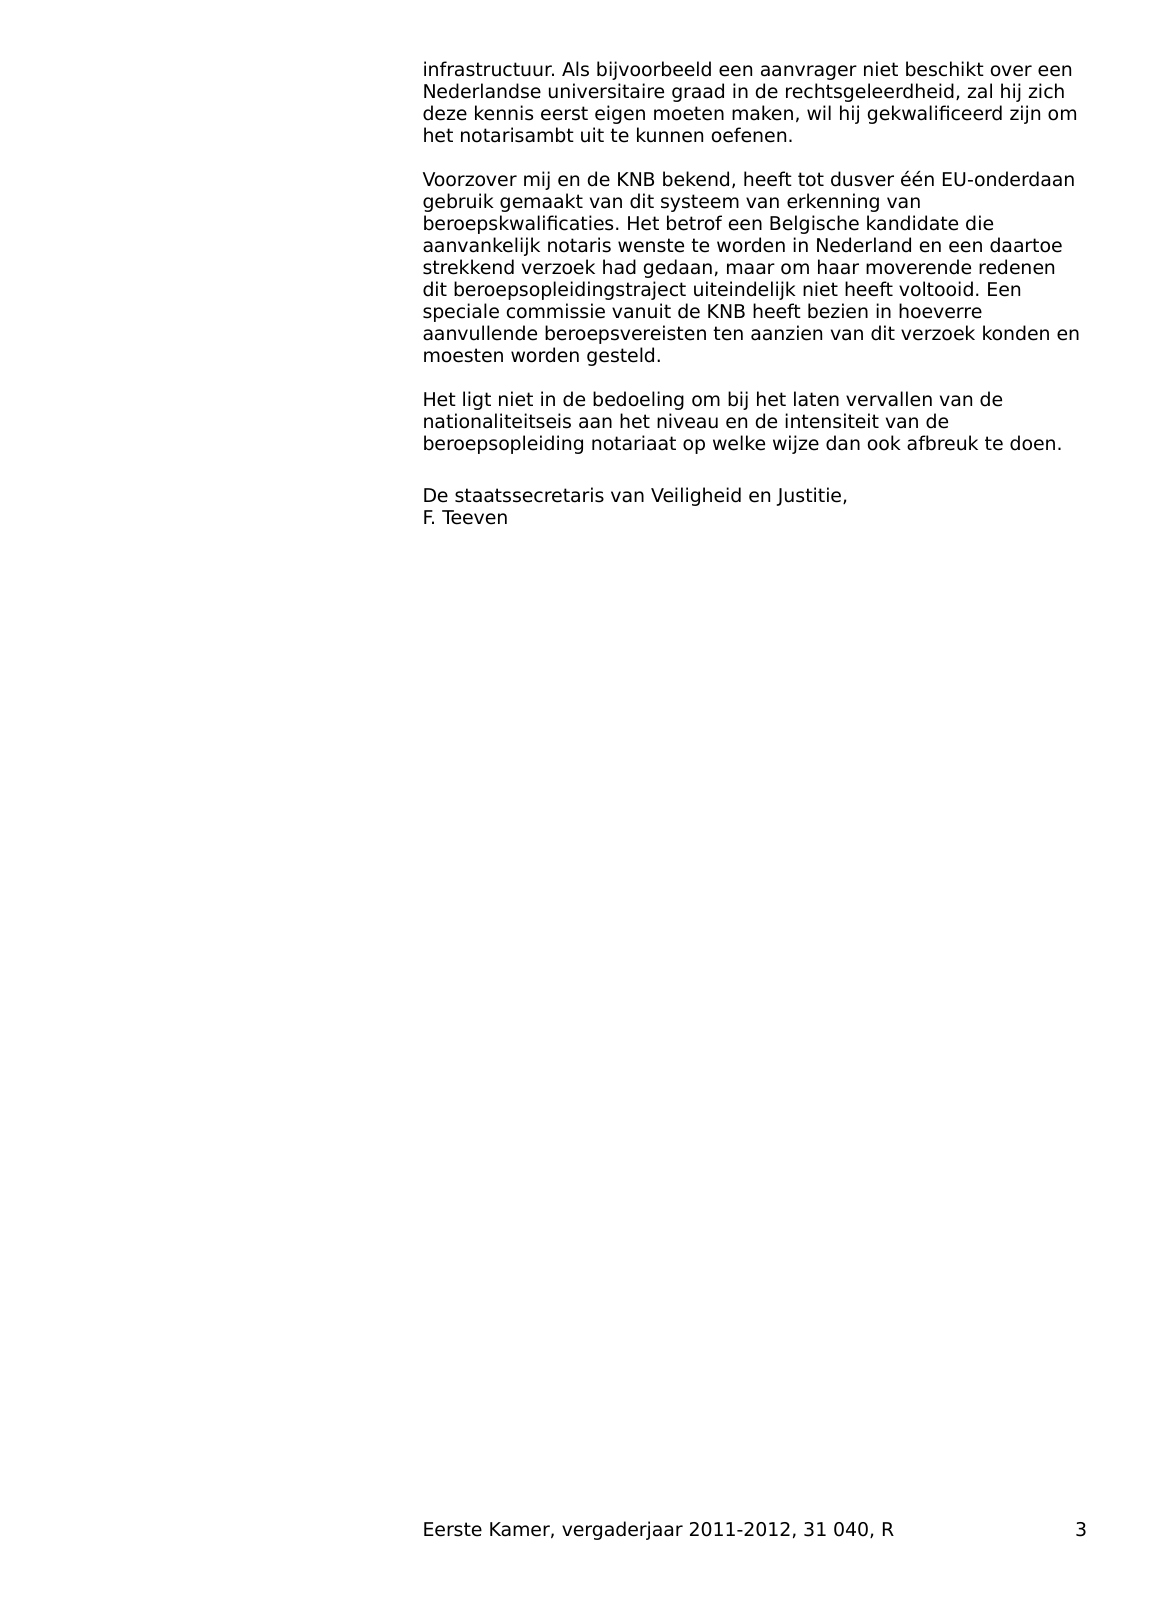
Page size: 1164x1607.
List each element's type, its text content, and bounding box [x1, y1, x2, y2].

text Het ligt niet in de bedoeling om bij het laten vervallen van de nationaliteitseis aan het niveau en de intensiteit van de beroepsopleiding notariaat op welke wijze dan ook afbreuk te doen. [422, 389, 1087, 455]
text De staatssecretaris van Veiligheid en Justitie, F. Teeven [422, 485, 1087, 529]
text Voorzover mij en de KNB bekend, heeft tot dusver één EU-onderdaan gebruik gemaakt van dit systeem van erkenning van beroepskwalificaties. Het betrof een Belgische kandidate die aanvankelijk notaris wenste te worden in Nederland en een daartoe strekkend verzoek had gedaan, maar om haar moverende redenen dit beroepsopleidingstraject uiteindelijk niet heeft voltooid. Een speciale commissie vanuit de KNB heeft bezien in hoeverre aanvullende beroepsvereisten ten aanzien van dit verzoek konden en moesten worden gesteld. [422, 169, 1087, 367]
text infrastructuur. Als bijvoorbeeld een aanvrager niet beschikt over een Nederlandse universitaire graad in de rechtsgeleerdheid, zal hij zich deze kennis eerst eigen moeten maken, wil hij gekwalificeerd zijn om het notarisambt uit te kunnen oefenen. [422, 59, 1087, 147]
